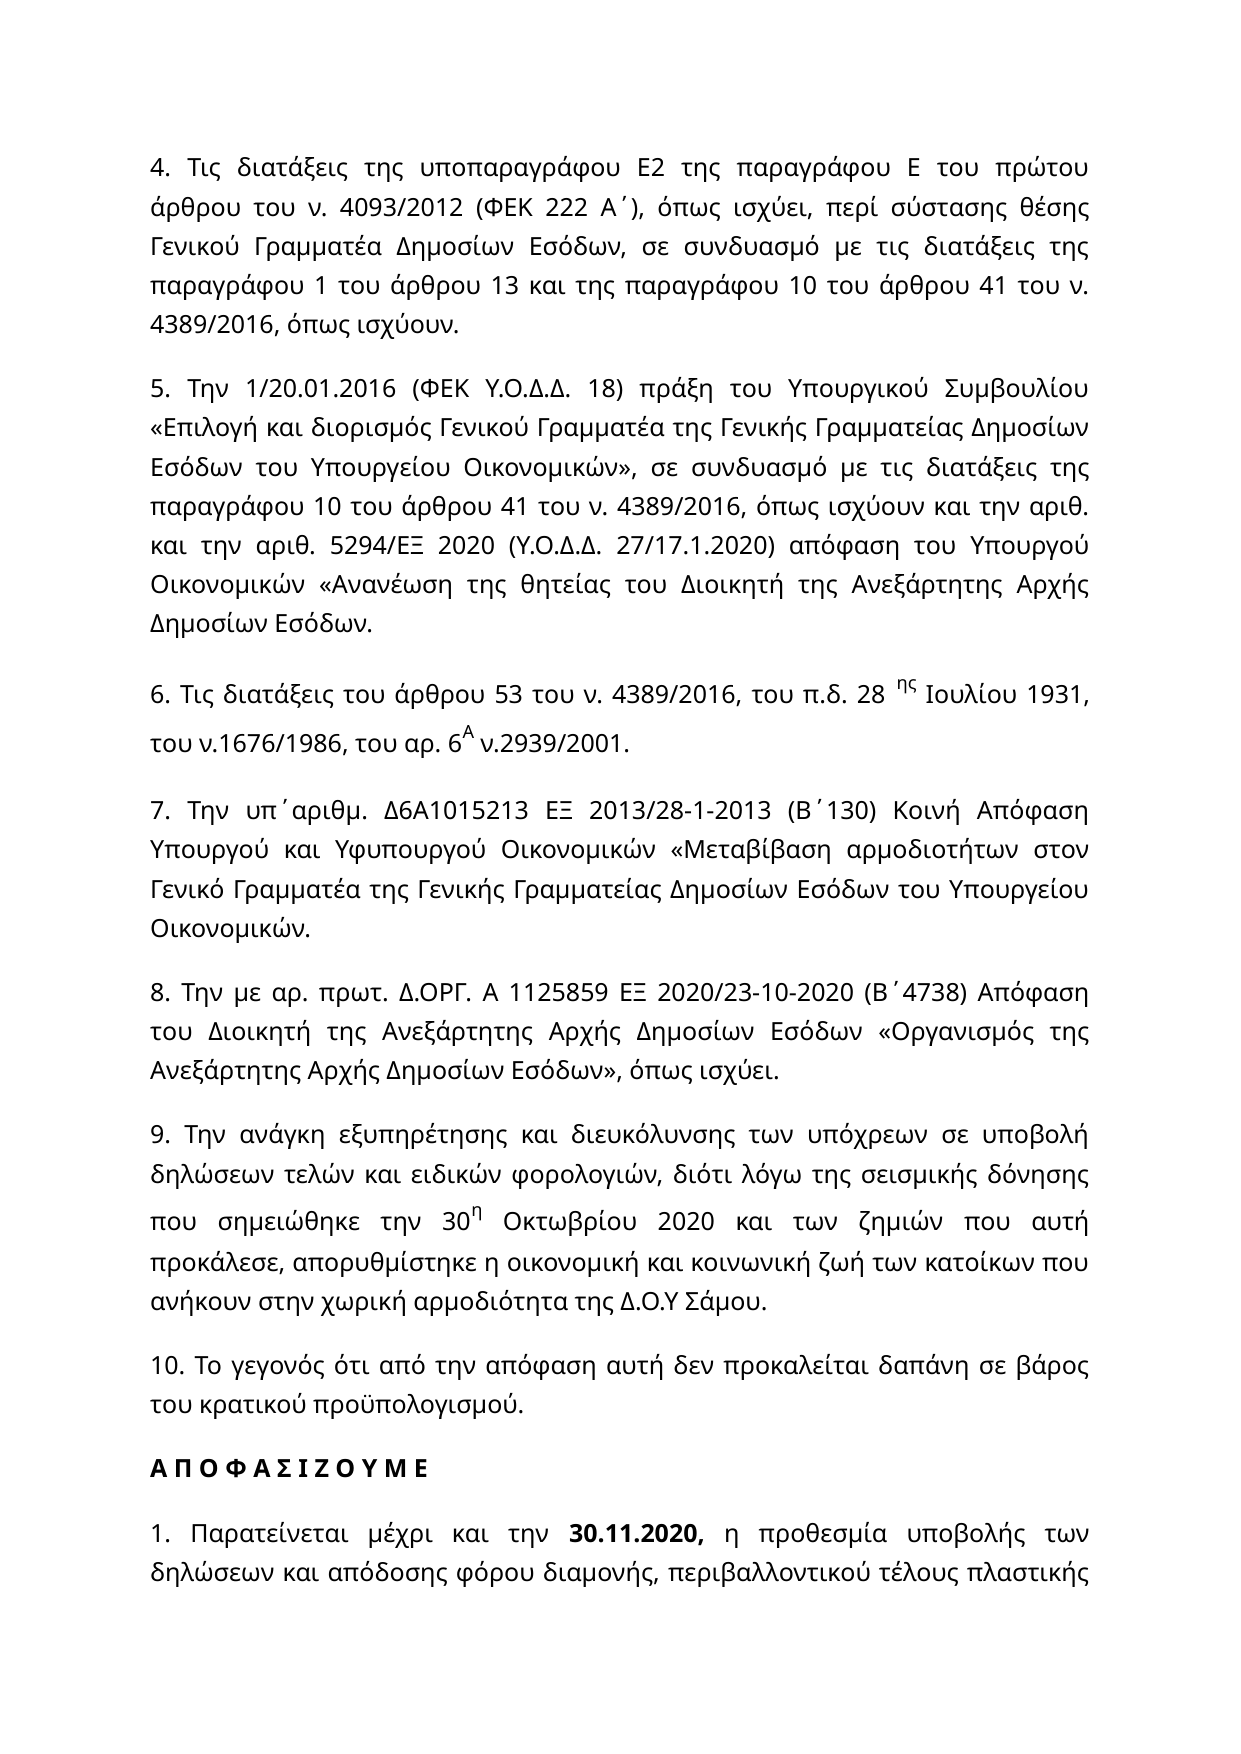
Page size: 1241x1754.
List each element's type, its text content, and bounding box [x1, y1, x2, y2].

text Α Π Ο Φ Α Σ Ι Ζ Ο Υ Μ Ε [150, 1451, 1090, 1485]
text 7. Την υπ΄αριθμ. Δ6Α1015213 ΕΞ 2013/28-1-2013 (Β΄130) Κοινή Απόφαση Υπουργού και Υφυπουργού Οικονομικών «Μεταβίβαση αρμοδιοτήτων στον Γενικό Γραμματέα της Γενικής Γραμματείας Δημοσίων Εσόδων του Υπουργείου Οικονομικών. [150, 793, 1090, 944]
text 1. Παρατείνεται μέχρι και την 30.11.2020, η προθεσμία υποβολής των δηλώσεων και απόδοσης φόρου διαμονής, περιβαλλοντικού τέλους πλαστικής σακκούλας, τελών χαρτοσήμου και φόρου συγκέντρωσης κεφαλαίου, με καταληκτική ημερομηνία την 31η Οκτωβρίου 2020, για τους υπόχρεους που έχουν την έδρα της επιχειρηματικής τους δραστηριότητας και ανήκουν στην χωρική αρμοδιότητα της Δ.Ο.Υ. Σάμου. Οι δηλώσεις υποβάλλονται χειρόγραφα. [150, 1515, 1090, 1588]
text 4. Τις διατάξεις της υποπαραγράφου Ε2 της παραγράφου Ε του πρώτου άρθρου του ν. 4093/2012 (ΦΕΚ 222 Α΄), όπως ισχύει, περί σύστασης θέσης Γενικού Γραμματέα Δημοσίων Εσόδων, σε συνδυασμό με τις διατάξεις της παραγράφου 1 του άρθρου 13 και της παραγράφου 10 του άρθρου 41 του ν. 4389/2016, όπως ισχύουν. [150, 150, 1090, 341]
text 5. Την 1/20.01.2016 (ΦΕΚ Υ.Ο.Δ.Δ. 18) πράξη του Υπουργικού Συμβουλίου «Επιλογή και διορισμός Γενικού Γραμματέα της Γενικής Γραμματείας Δημοσίων Εσόδων του Υπουργείου Οικονομικών», σε συνδυασμό με τις διατάξεις της παραγράφου 10 του άρθρου 41 του ν. 4389/2016, όπως ισχύουν και την αριθ. και την αριθ. 5294/ΕΞ 2020 (Υ.Ο.Δ.Δ. 27/17.1.2020) απόφαση του Υπουργού Οικονομικών «Ανανέωση της θητείας του Διοικητή της Ανεξάρτητης Αρχής Δημοσίων Εσόδων. [150, 371, 1090, 640]
text 9. Την ανάγκη εξυπηρέτησης και διευκόλυνσης των υπόχρεων σε υποβολή δηλώσεων τελών και ειδικών φορολογιών, διότι λόγω της σεισμικής δόνησης που σημειώθηκε την 30η Οκτωβρίου 2020 και των ζημιών που αυτή προκάλεσε, απορυθμίστηκε η οικονομική και κοινωνική ζωή των κατοίκων που ανήκουν στην χωρική αρμοδιότητα της Δ.Ο.Υ Σάμου. [150, 1117, 1090, 1318]
text 8. Την με αρ. πρωτ. Δ.ΟΡΓ. Α 1125859 ΕΞ 2020/23-10-2020 (Β΄4738) Απόφαση του Διοικητή της Ανεξάρτητης Αρχής Δημοσίων Εσόδων «Οργανισμός της Ανεξάρτητης Αρχής Δημοσίων Εσόδων», όπως ισχύει. [150, 974, 1090, 1087]
text 6. Τις διατάξεις του άρθρου 53 του ν. 4389/2016, του π.δ. 28 ης Ιουλίου 1931, του ν.1676/1986, του αρ. 6Α ν.2939/2001. [150, 670, 1090, 762]
text 10. Το γεγονός ότι από την απόφαση αυτή δεν προκαλείται δαπάνη σε βάρος του κρατικού προϋπολογισμού. [150, 1348, 1090, 1421]
